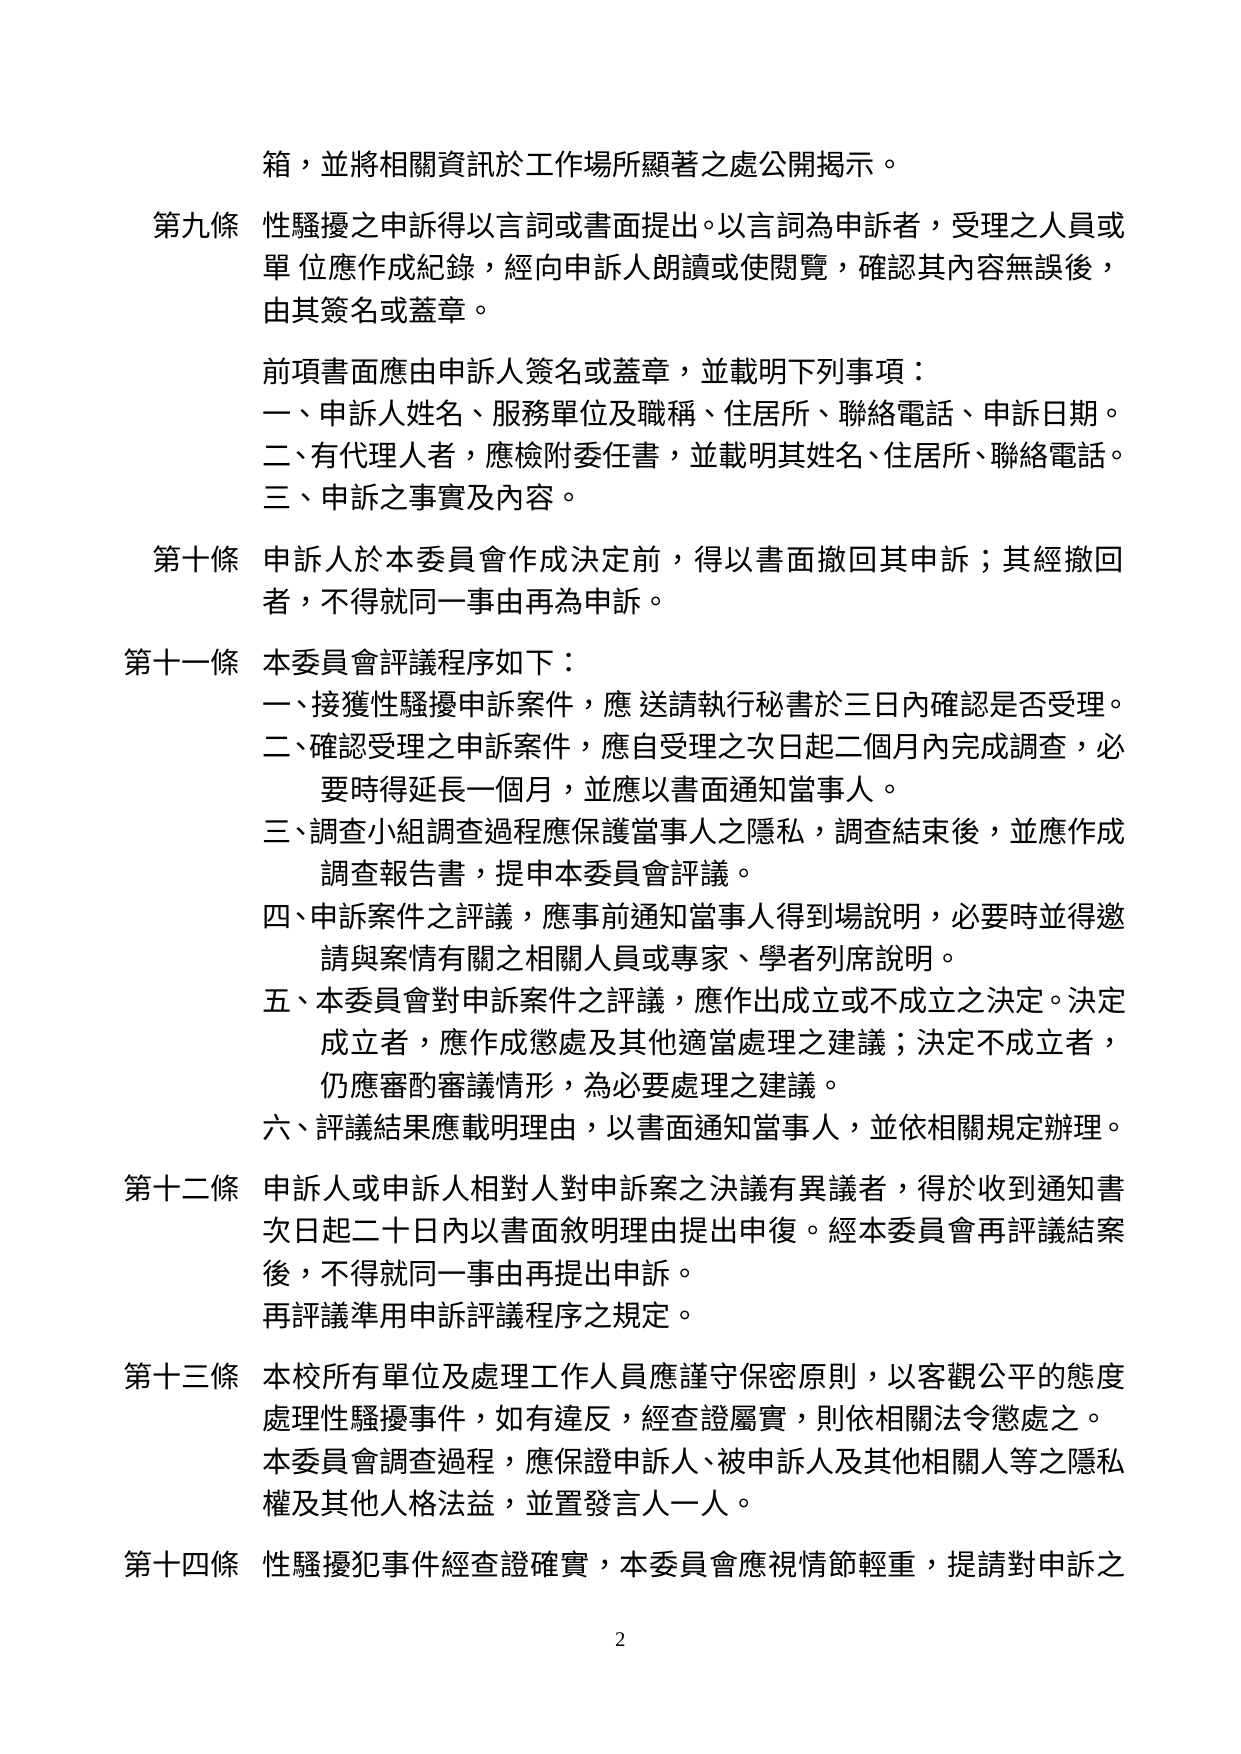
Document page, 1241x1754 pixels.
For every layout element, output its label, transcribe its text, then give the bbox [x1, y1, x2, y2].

table_cell 申訴人於本委員會作成決定前，得以書面撤回其申訴；其經撤回者，不得就同一事由再為申訴。 [251, 518, 1137, 621]
table_cell 第十四條 [103, 1523, 251, 1584]
table_cell 第十三條 [103, 1335, 251, 1523]
table_cell 第九條 [103, 184, 251, 517]
table_cell 申訴人或申訴人相對人對申訴案之決議有異議者，得於收到通知書次日起二十日內以書面敘明理由提出申復。經本委員會再評議結案後，不得就同一事由再提出申訴。 再評議準用申訴評議程序之規定。 [251, 1147, 1137, 1335]
table_cell 第十二條 [103, 1147, 251, 1335]
table_cell 性騷擾之申訴得以言詞或書面提出。以言詞為申訴者，受理之人員或單 位應作成紀錄，經向申訴人朗讀或使閱覽，確認其內容無誤後，由其簽名或蓋章。 前項書面應由申訴人簽名或蓋章，並載明下列事項： 一、申訴人姓名、服務單位及職稱、住居所、聯絡電話、申訴日期。 二、有代理人者，應檢附委任書，並載明其姓名、住居所、聯絡電話。 三、申訴之事實及內容。 [251, 184, 1137, 517]
table_cell 性騷擾犯事件經查證確實，本委員會應視情節輕重，提請對申訴之 [251, 1523, 1137, 1584]
table_cell [103, 123, 251, 184]
table_cell 第十一條 [103, 621, 251, 1147]
table_cell 本校所有單位及處理工作人員應謹守保密原則，以客觀公平的態度處理性騷擾事件，如有違反，經查證屬實，則依相關法令懲處之。 本委員會調查過程，應保證申訴人、被申訴人及其他相關人等之隱私權及其他人格法益，並置發言人一人。 [251, 1335, 1137, 1523]
table_cell 第十條 [103, 518, 251, 621]
table_cell 箱，並將相關資訊於工作場所顯著之處公開揭示。 [251, 123, 1137, 184]
table_cell 本委員會評議程序如下： 一、接獲性騷擾申訴案件，應 送請執行秘書於三日內確認是否受理。 二、確認受理之申訴案件，應自受理之次日起二個月內完成調查，必 要時得延長一個月，並應以書面通知當事人。 三、調查小組調查過程應保護當事人之隱私，調查結束後，並應作成調查報告書，提申本委員會評議。 四、申訴案件之評議，應事前通知當事人得到場說明，必要時並得邀請與案情有關之相關人員或專家、學者列席說明。 五、本委員會對申訴案件之評議，應作出成立或不成立之決定。決定成立者，應作成懲處及其他適當處理之建議；決定不成立者，仍應審酌審議情形，為必要處理之建議。 六、評議結果應載明理由，以書面通知當事人，並依相關規定辦理。 [251, 621, 1137, 1147]
